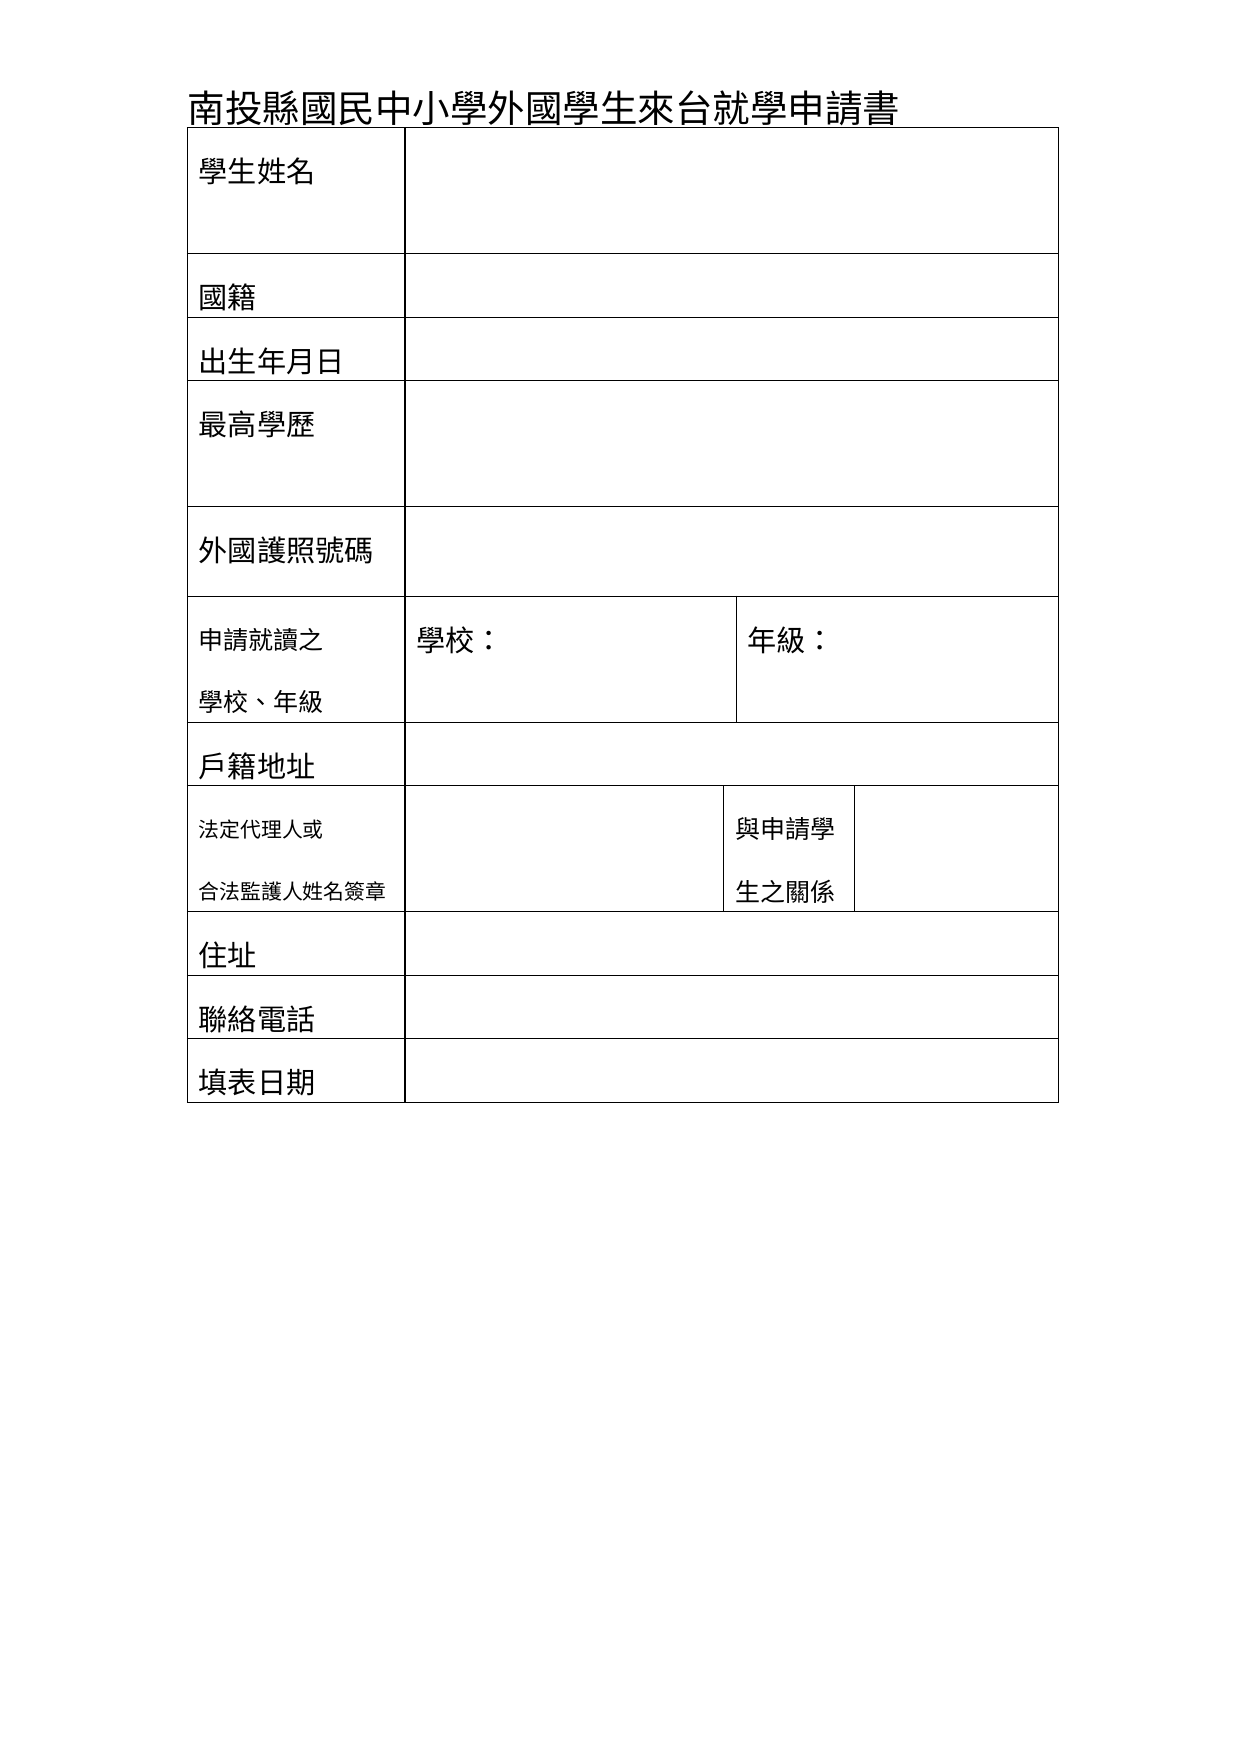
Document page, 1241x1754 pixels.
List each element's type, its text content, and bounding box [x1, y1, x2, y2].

table_cell 國籍 [188, 254, 404, 317]
table_cell [406, 507, 1058, 596]
table_cell [406, 912, 1058, 975]
table_cell [855, 786, 1058, 911]
table_cell 外國護照號碼 [188, 507, 404, 596]
table_cell [406, 381, 1058, 506]
table_cell [406, 318, 1058, 380]
table_cell 戶籍地址 [188, 723, 404, 785]
table_cell 與申請學生之關係 [724, 786, 854, 911]
table_header [406, 128, 1058, 253]
table_cell 出生年月日 [188, 318, 404, 380]
table_cell 填表日期 [188, 1039, 404, 1102]
table_cell [406, 723, 1058, 785]
table_cell 最高學歷 [188, 381, 404, 506]
table_cell [406, 976, 1058, 1038]
table_cell 申請就讀之 學校、年級 [188, 597, 404, 722]
table_cell 聯絡電話 [188, 976, 404, 1038]
text 南投縣國民中小學外國學生來台就學申請書 [187, 64, 1053, 127]
table_cell [406, 1039, 1058, 1102]
table_cell 年級： [737, 597, 1058, 722]
table_cell 住址 [188, 912, 404, 975]
table_cell 學校： [406, 597, 736, 722]
table_cell [406, 786, 723, 911]
table_cell 法定代理人或 合法監護人姓名簽章 [188, 786, 404, 911]
table_header 學生姓名 [188, 128, 404, 253]
table_cell [406, 254, 1058, 317]
